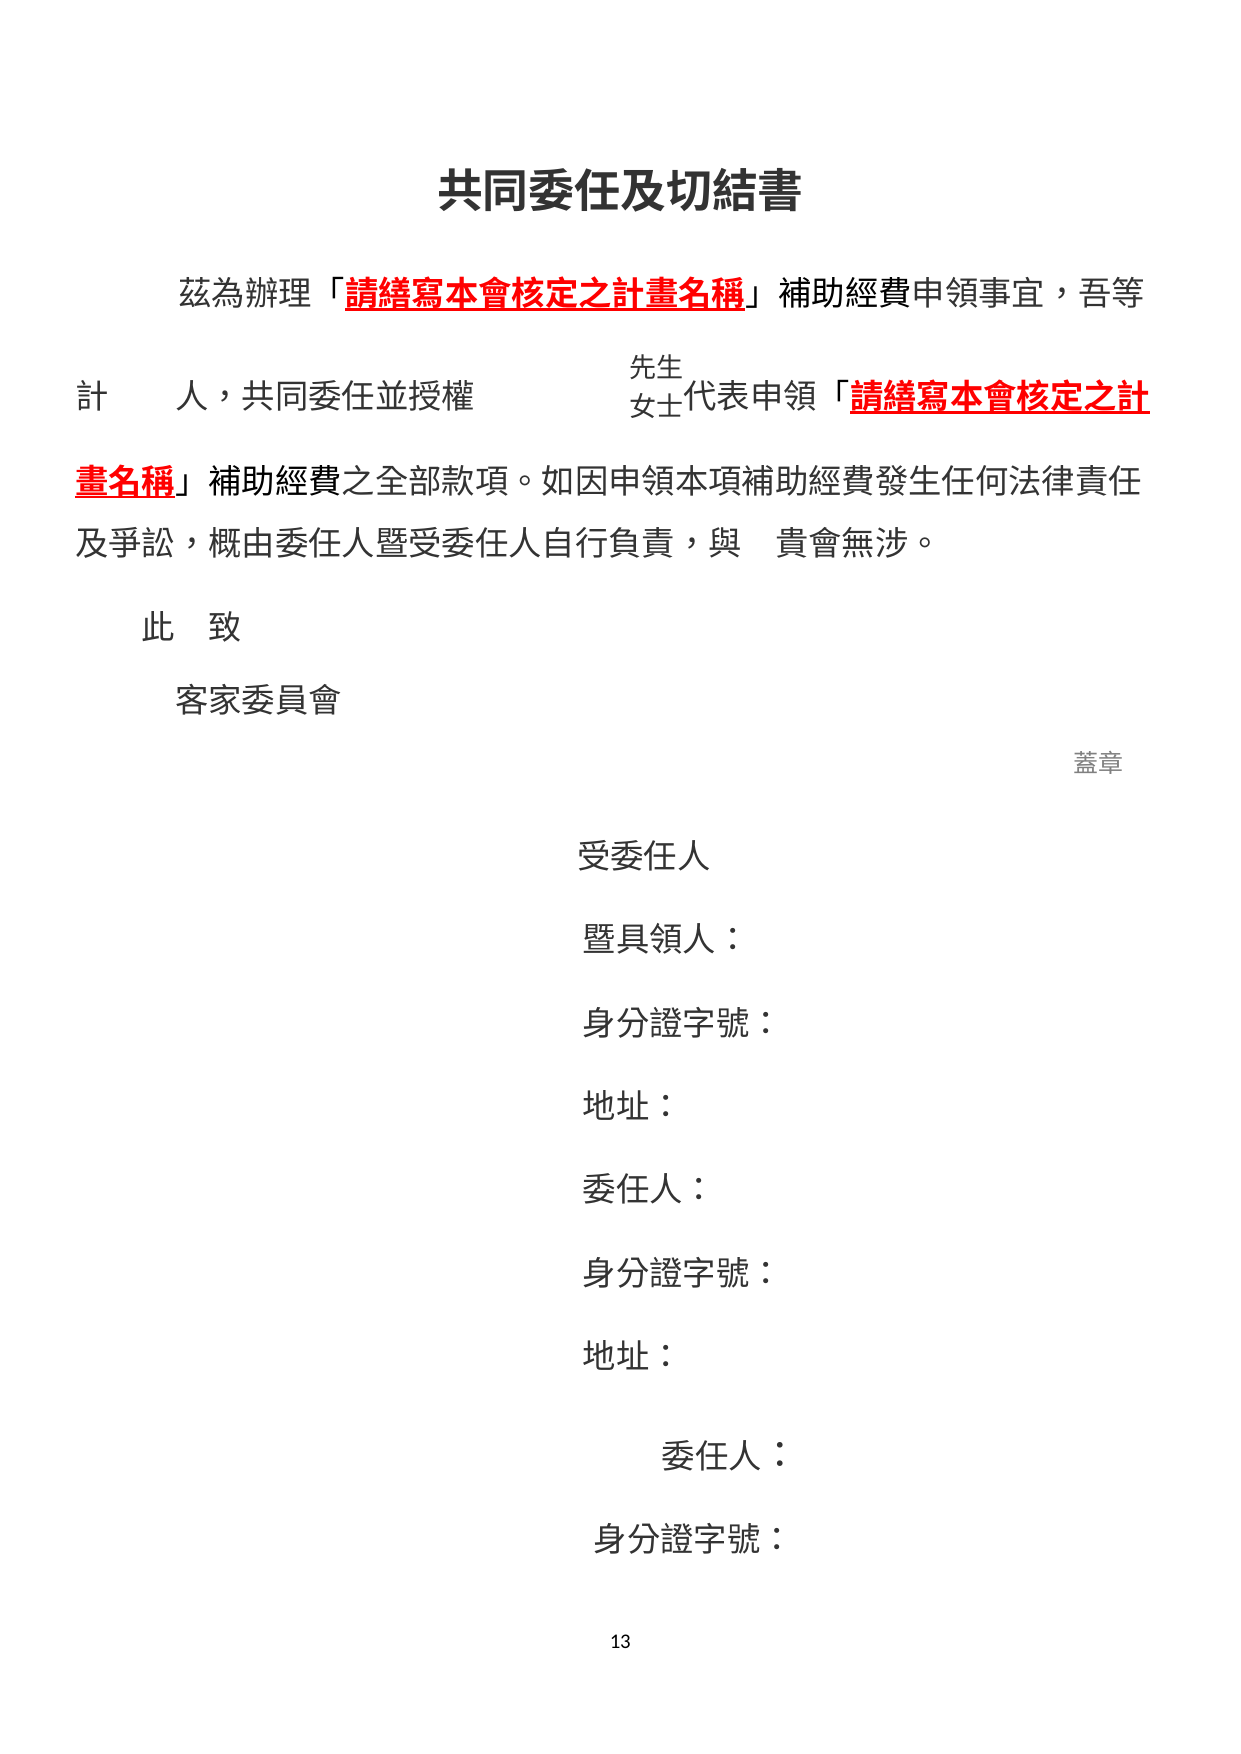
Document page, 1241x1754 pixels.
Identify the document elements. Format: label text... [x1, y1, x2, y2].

text 受委任人 [119, 812, 1165, 875]
text 委任人： [75, 1410, 1165, 1473]
text 身分證字號： [75, 1493, 1165, 1556]
text 暨具領人： [125, 896, 1165, 958]
text 客家委員會 [75, 656, 1165, 718]
text 身分證字號： [125, 979, 1165, 1041]
text 身分證字號： [125, 1229, 1165, 1291]
text 共同委任及切結書 [75, 114, 1165, 239]
text 委任人： [125, 1146, 1165, 1208]
table_header 蓋章 [1047, 752, 1149, 782]
text 此 致 [75, 583, 1165, 646]
text 茲為辦理「請繕寫本會核定之計畫名稱」補助經費申領事宜，吾等計 人，共同委任並授權 先生女士代表申領「請繕寫本會核定之計畫名稱」補助經費之全部款項。如因申領本項補助經費發生任何法律責任及爭訟，概由委任人暨受委任人自行負責，與 貴會無涉。 [75, 250, 1165, 562]
text 地址： [125, 1062, 1165, 1125]
text 地址： [125, 1312, 1165, 1375]
